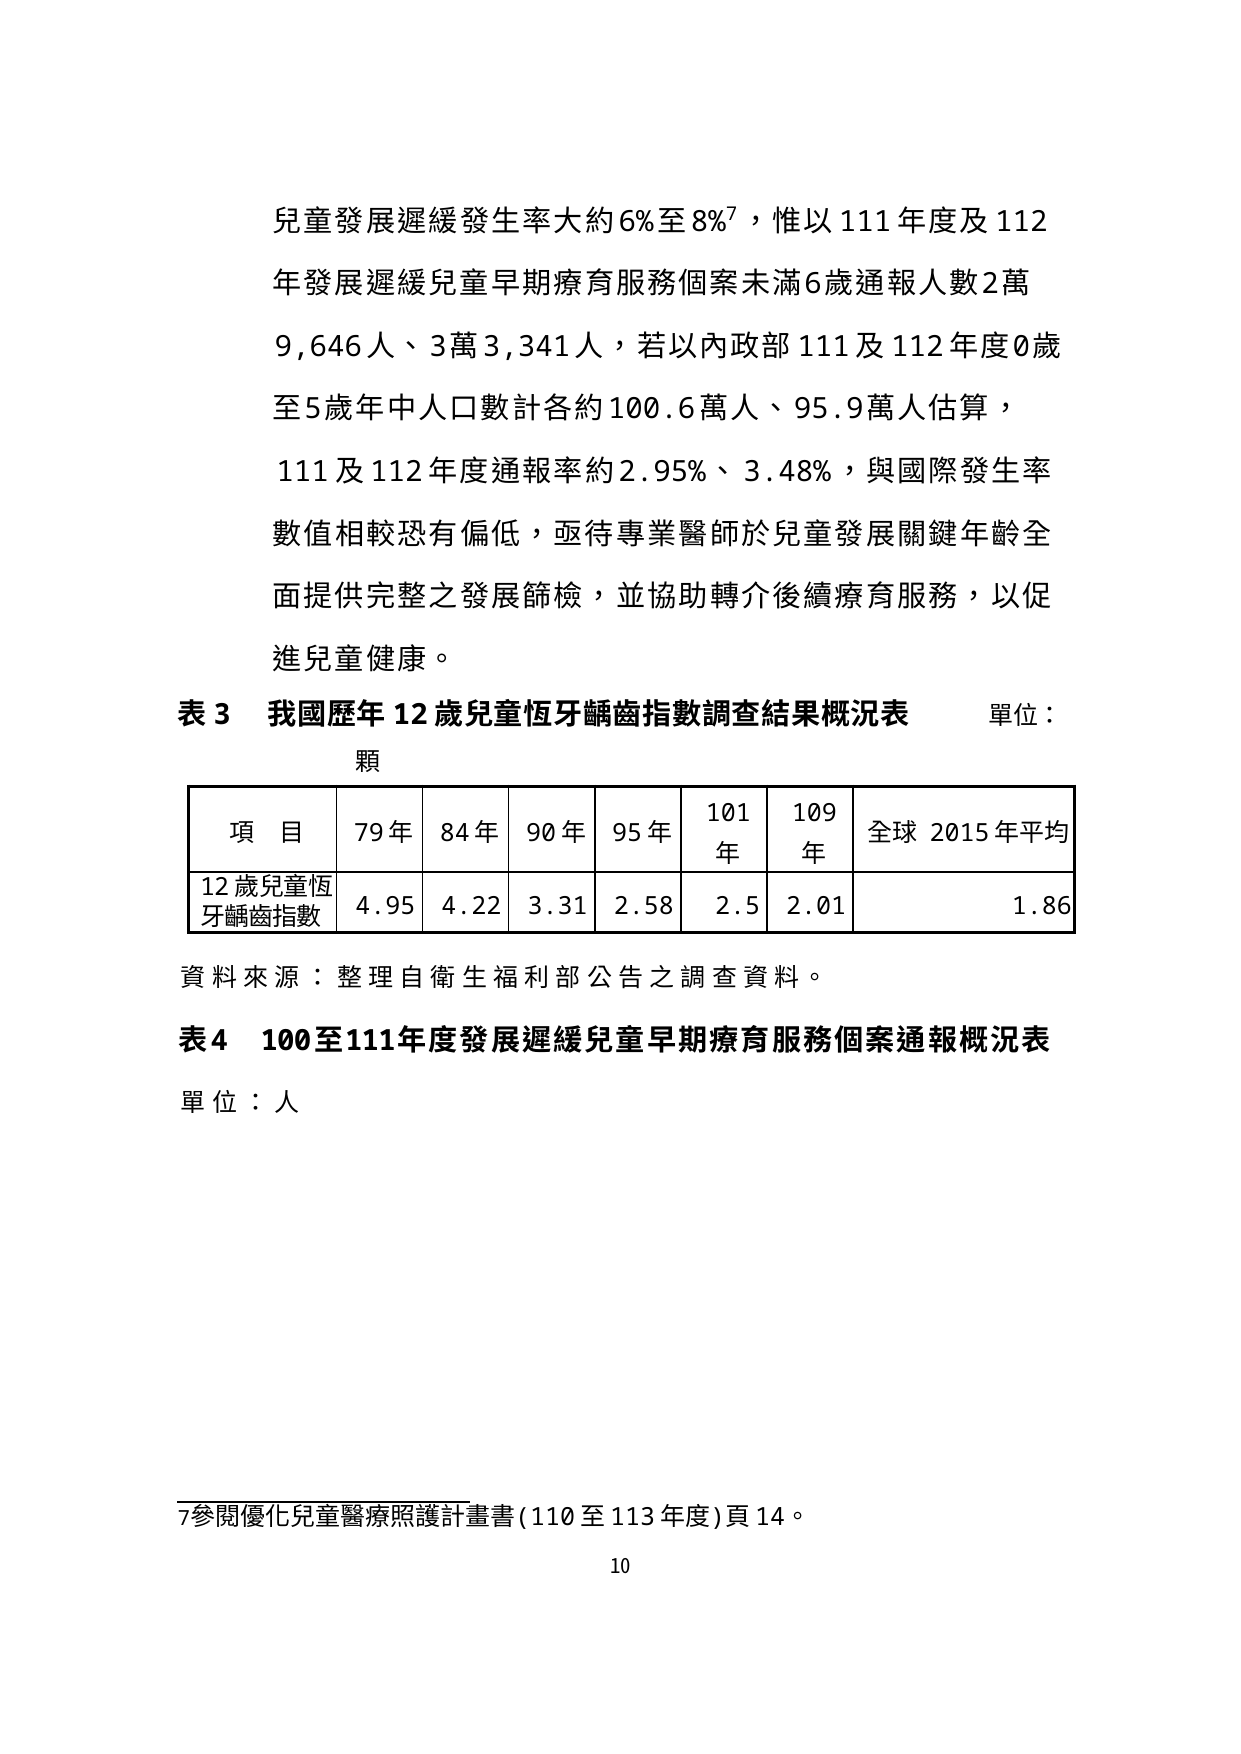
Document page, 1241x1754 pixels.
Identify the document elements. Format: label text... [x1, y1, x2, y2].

table_cell 2.01 [768, 873, 852, 931]
table_header 79年 [337, 788, 422, 871]
text 表4 100至111年度發展遲緩兒童早期療育服務個案通報概況表 單位：人 [177, 996, 1063, 1121]
table_header 項 目 [190, 788, 336, 871]
table_cell 2.58 [596, 873, 680, 931]
table_cell 2.5 [682, 873, 766, 931]
table_header 90年 [509, 788, 594, 871]
table_cell 4.22 [423, 873, 508, 931]
table_header 95年 [596, 788, 680, 871]
table_cell 3.31 [509, 873, 594, 931]
table_header 全球 2015年平均 [854, 788, 1073, 871]
text 參閱優化兒童醫療照護計畫書(110至113年度)頁14。 [177, 1502, 1063, 1532]
text 另據衛生福利部統計資料，106年度發展遲緩兒童早期療育服務個案通報人數為2萬3,535人，迄112年度已增加至3萬4,781人，成長47.78%(詳表4)。據WHO統計，兒童發展遲緩發生率大約6%至8%，惟以111年度及112年發展遲緩兒童早期療育服務個案未滿6歲通報人數2萬9,646人、3萬3,341人，若以內政部111及112年度0歲至5歲年中人口數計各約100.6萬人、95.9萬人估算，111及112年度通報率約2.95%、3.48%，與國際發生率數值相較恐有偏低，亟待專業醫師於兒童發展關鍵年齡全面提供完整之發展篩檢，並協助轉介後續療育服務，以促進兒童健康。 [266, 177, 1063, 677]
table_header 101年 [682, 788, 766, 871]
table_header 109年 [768, 788, 852, 871]
table_cell 12歲兒童恆牙齲齒指數 [190, 873, 336, 931]
text 資料來源：整理自衛生福利部公告之調查資料。 [177, 934, 1063, 996]
table_cell 1.86 [854, 873, 1073, 931]
table_cell 4.95 [337, 873, 422, 931]
text 表3 我國歷年12歲兒童恆牙齲齒指數調查結果概況表 單位：顆 [177, 688, 1063, 779]
table_header 84年 [423, 788, 508, 871]
